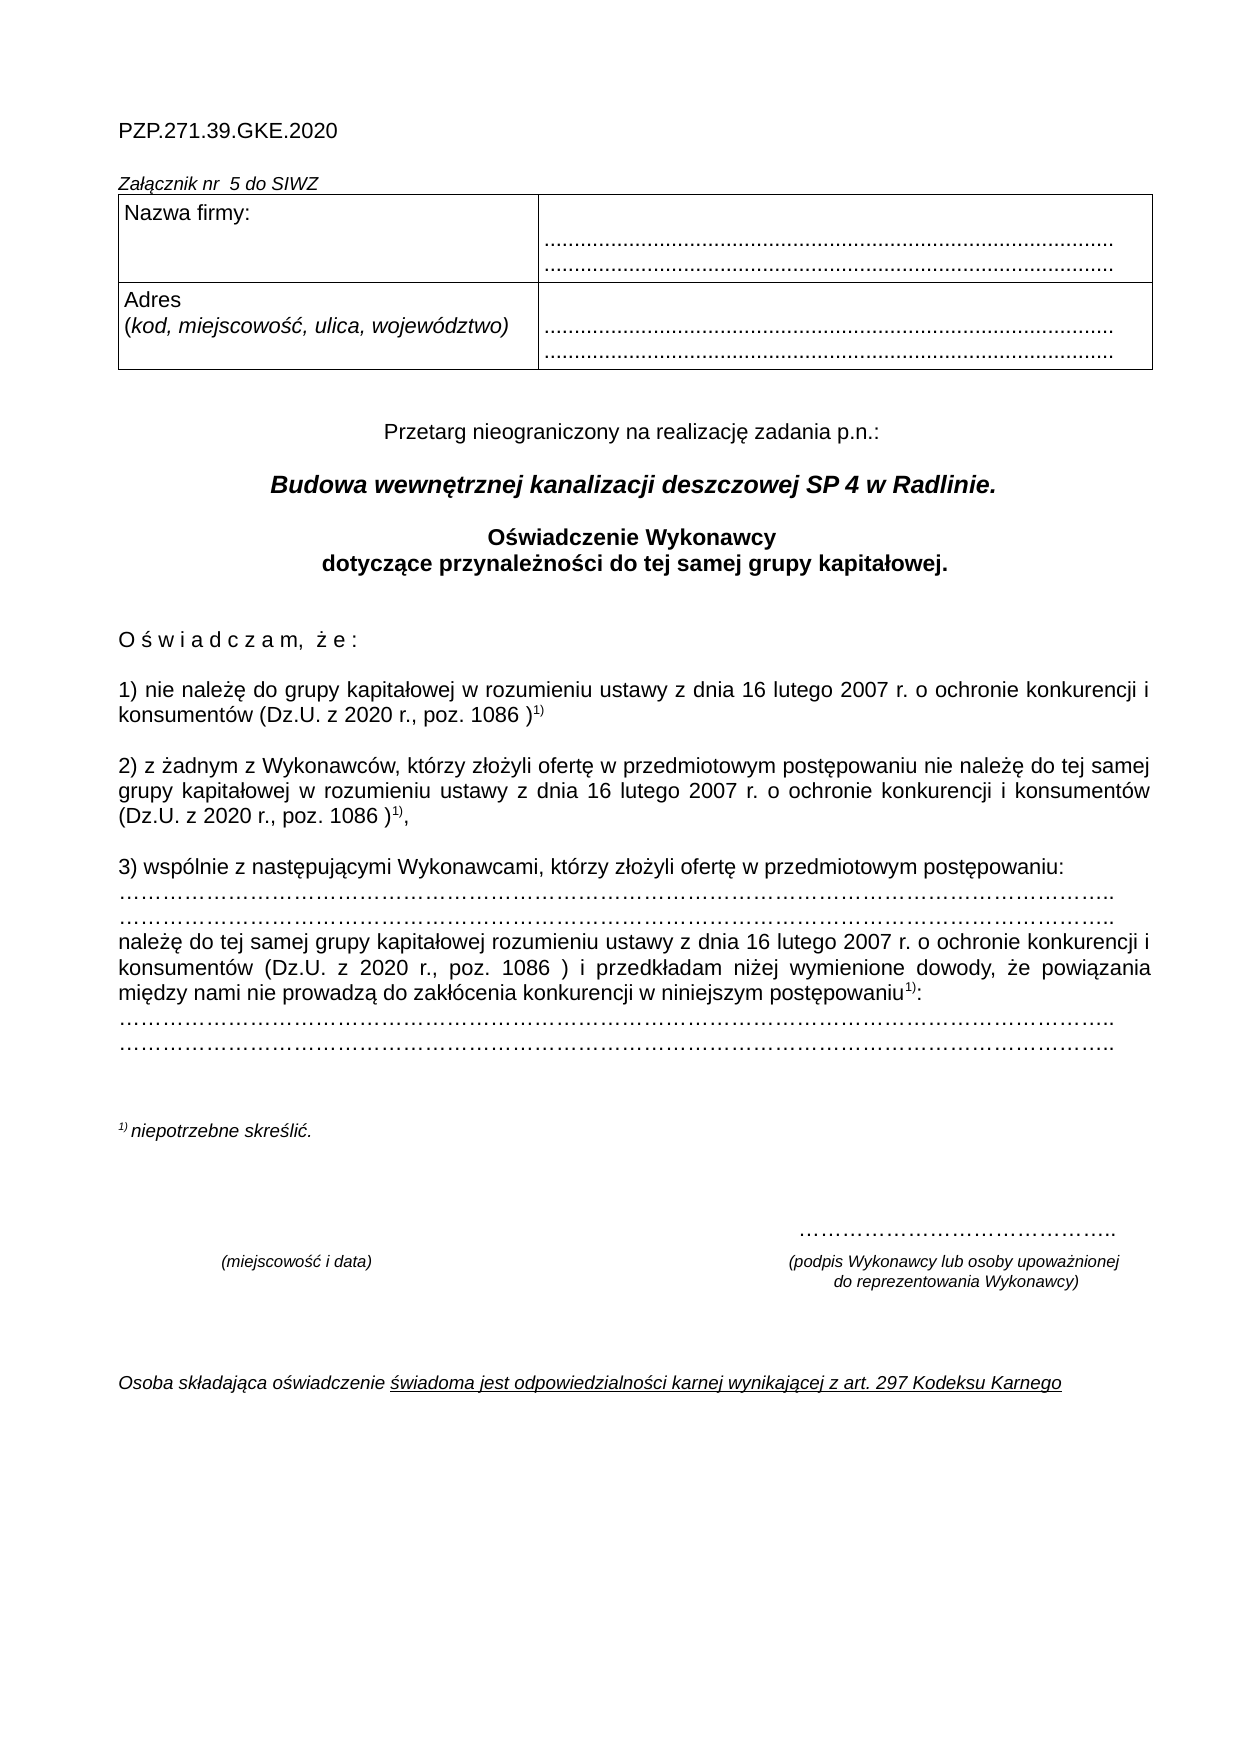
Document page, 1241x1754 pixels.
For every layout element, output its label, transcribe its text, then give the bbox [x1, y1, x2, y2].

text Przetarg nieograniczony na realizację zadania p.n.: [118, 419, 1152, 444]
text ……………………………………………………………………………………………………………………….. [118, 879, 1152, 904]
table_header …………………………………….. [763, 1210, 1152, 1247]
table_header Budowa wewnętrznej kanalizacji deszczowej SP 4 w Radlinie. [118, 470, 1152, 498]
text Oświadczenie Wykonawcy [118, 524, 1152, 550]
text 2) z żadnym z Wykonawców, którzy złożyli ofertę w przedmiotowym postępowaniu nie należę do tej samej grupy kapitałowej w rozumieniu ustawy z dnia 16 lutego 2007 r. o ochronie konkurencji i konsumentów (Dz.U. z 2020 r., poz. 1086 )1), [118, 753, 1152, 828]
text Osoba składająca oświadczenie świadoma jest odpowiedzialności karnej wynikającej z art. 297 Kodeksu Karnego [118, 1372, 1152, 1393]
text ……………………………………………………………………………………………………………………….. [118, 1030, 1152, 1055]
table_header Nazwa firmy: [119, 195, 538, 282]
text 1) nie należę do grupy kapitałowej w rozumieniu ustawy z dnia 16 lutego 2007 r. o ochronie konkurencji i konsumentów (Dz.U. z 2020 r., poz. 1086 )1) [118, 677, 1152, 728]
table_cell (podpis Wykonawcy lub osoby upoważnionej do reprezentowania Wykonawcy) [763, 1247, 1152, 1296]
table_cell (miejscowość i data) [118, 1247, 477, 1296]
text ……………………………………………………………………………………………………………………….. [118, 904, 1152, 929]
text O ś w i a d c z a m, ż e : [118, 627, 1152, 652]
table_header [477, 1210, 762, 1247]
table_cell .............................................................................................. .............................................................................................. [539, 283, 1152, 369]
table_cell [477, 1247, 762, 1296]
text dotyczące przynależności do tej samej grupy kapitałowej. [118, 550, 1152, 576]
text 1) niepotrzebne skreślić. [118, 1120, 1152, 1142]
text należę do tej samej grupy kapitałowej rozumieniu ustawy z dnia 16 lutego 2007 r. o ochronie konkurencji i konsumentów (Dz.U. z 2020 r., poz. 1086 ) i przedkładam niżej wymienione dowody, że powiązania między nami nie prowadzą do zakłócenia konkurencji w niniejszym postępowaniu1): [118, 929, 1152, 1005]
table_cell Adres (kod, miejscowość, ulica, województwo) [119, 283, 538, 369]
text Załącznik nr 5 do SIWZ [118, 173, 1152, 194]
table_header [118, 1210, 477, 1247]
text 3) wspólnie z następującymi Wykonawcami, którzy złożyli ofertę w przedmiotowym postępowaniu: [118, 854, 1152, 879]
text ……………………………………………………………………………………………………………………….. [118, 1005, 1152, 1030]
table_header .............................................................................................. .............................................................................................. [539, 195, 1152, 282]
